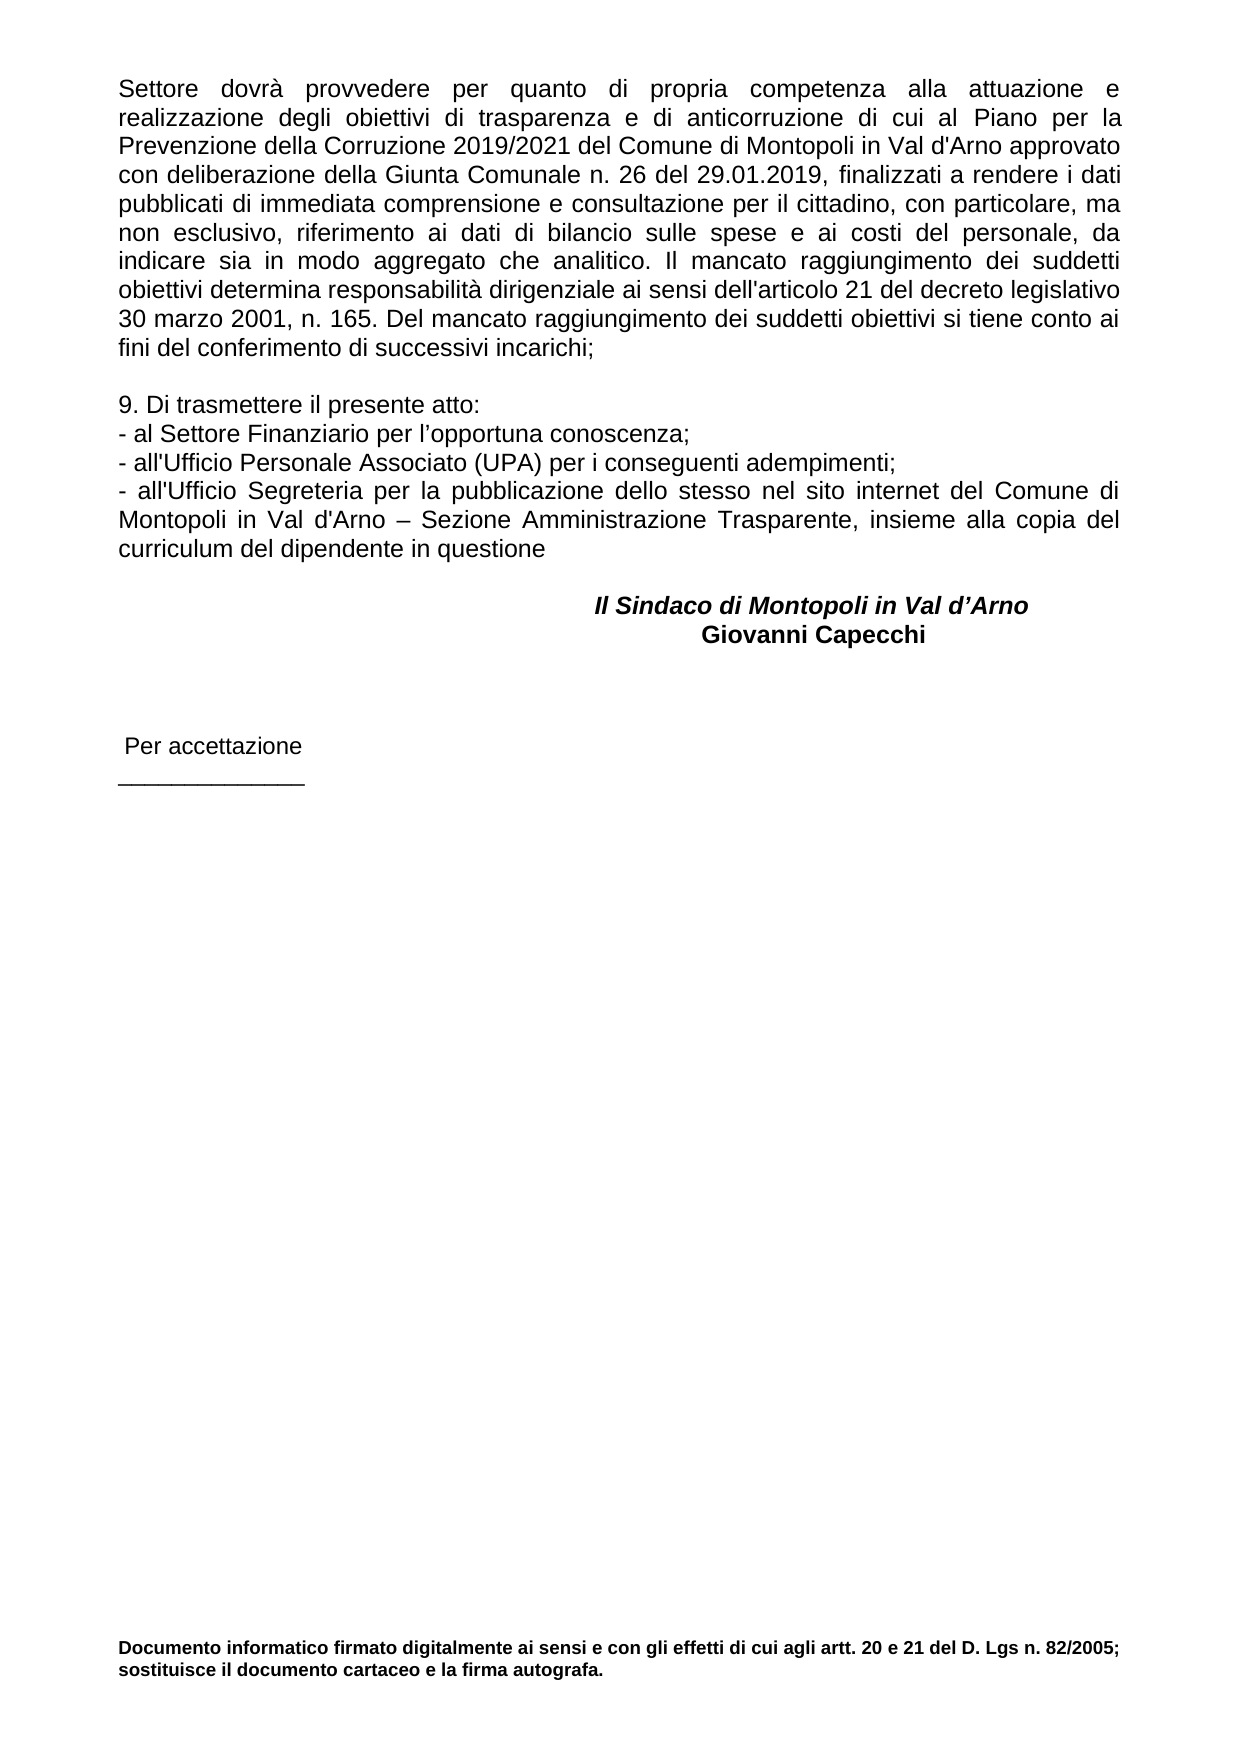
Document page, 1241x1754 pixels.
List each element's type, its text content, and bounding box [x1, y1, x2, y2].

text Settore dovrà provvedere per quanto di propria competenza alla attuazione e realizzazione degli obiettivi di trasparenza e di anticorruzione di cui al Piano per la Prevenzione della Corruzione 2019/2021 del Comune di Montopoli in Val d'Arno approvato con deliberazione della Giunta Comunale n. 26 del 29.01.2019, finalizzati a rendere i dati pubblicati di immediata comprensione e consultazione per il cittadino, con particolare, ma non esclusivo, riferimento ai dati di bilancio sulle spese e ai costi del personale, da indicare sia in modo aggregato che analitico. Il mancato raggiungimento dei suddetti obiettivi determina responsabilità dirigenziale ai sensi dell'articolo 21 del decreto legislativo 30 marzo 2001, n. 165. Del mancato raggiungimento dei suddetti obiettivi si tiene conto ai fini del conferimento di successivi incarichi; [118, 74, 1122, 361]
text - al Settore Finanziario per l’opportuna conoscenza; [118, 419, 1122, 448]
text - all'Ufficio Personale Associato (UPA) per i conseguenti adempimenti; [118, 448, 1122, 476]
subtitle Il Sindaco di Montopoli in Val d’Arno [504, 591, 1122, 620]
text Giovanni Capecchi [504, 620, 1122, 649]
text Per accettazione [118, 732, 1122, 759]
text - all'Ufficio Segreteria per la pubblicazione dello stesso nel sito internet del Comune di Montopoli in Val d'Arno – Sezione Amministrazione Trasparente, insieme alla copia del curriculum del dipendente in questione [118, 476, 1122, 563]
text ______________ [118, 759, 1122, 787]
text 9. Di trasmettere il presente atto: [118, 390, 1122, 419]
